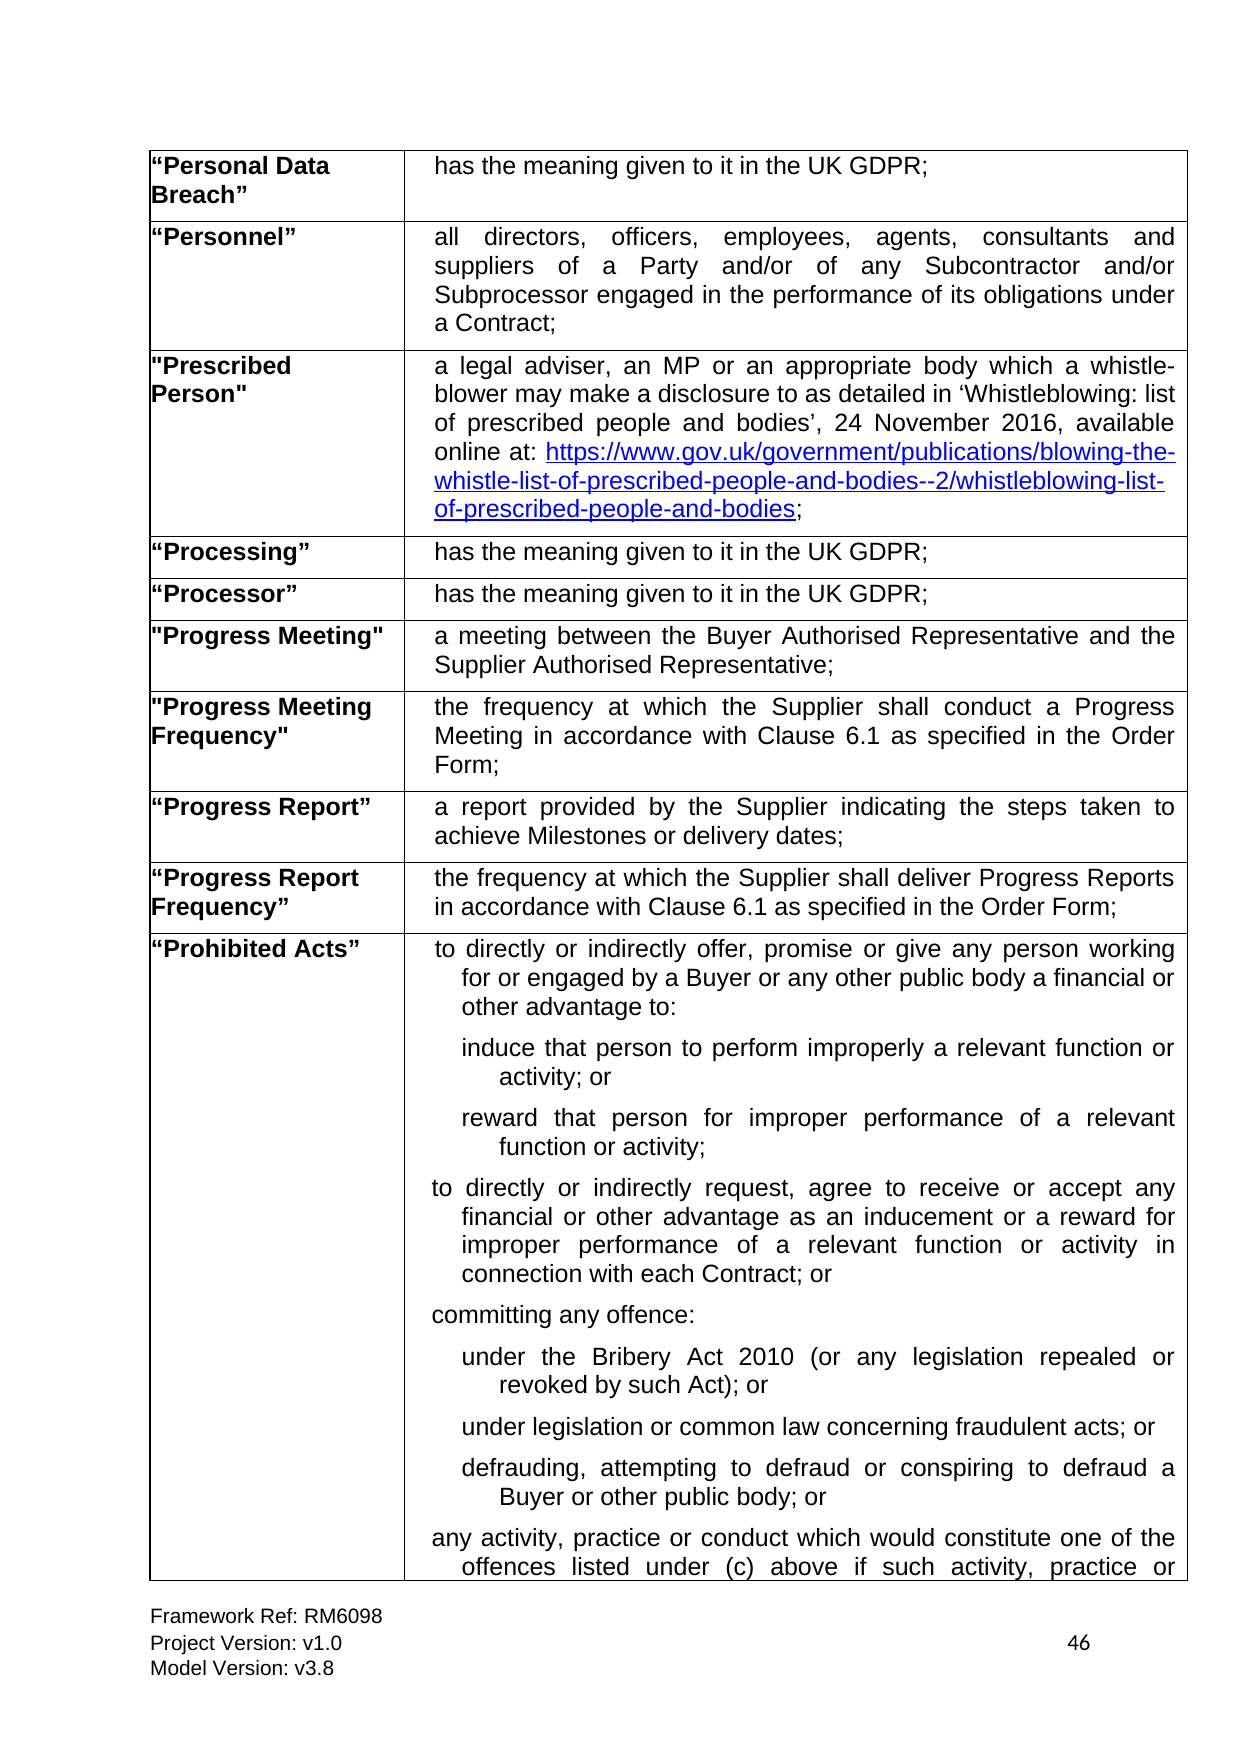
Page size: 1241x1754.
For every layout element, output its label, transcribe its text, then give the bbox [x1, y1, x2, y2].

table_cell to directly or indirectly offer, promise or give any person working for or engaged by a Buyer or any other public body a financial or other advantage to: induce that person to perform improperly a relevant function or activity; or reward that person for improper performance of a relevant function or activity; to directly or indirectly request, agree to receive or accept any financial or other advantage as an inducement or a reward for improper performance of a relevant function or activity in connection with each Contract; or committing any offence: under the Bribery Act 2010 (or any legislation repealed or revoked by such Act); or under legislation or common law concerning fraudulent acts; or defrauding, attempting to defraud or conspiring to defraud a Buyer or other public body; or any activity, practice or conduct which would constitute one of the offences listed under (c) above if such activity, practice or [405, 934, 1187, 1580]
table_cell a meeting between the Buyer Authorised Representative and the Supplier Authorised Representative; [405, 621, 1187, 691]
table_cell "Prescribed Person" [151, 351, 404, 536]
table_cell “Personal Data Breach” [151, 151, 404, 221]
table_cell "Progress Meeting Frequency" [151, 692, 404, 791]
table_cell “Prohibited Acts” [151, 934, 404, 1580]
table_cell has the meaning given to it in the UK GDPR; [405, 151, 1187, 221]
table_cell “Personnel” [151, 222, 404, 349]
table_cell a legal adviser, an MP or an appropriate body which a whistle-blower may make a disclosure to as detailed in ‘Whistleblowing: list of prescribed people and bodies’, 24 November 2016, available online at: https://www.gov.uk/government/publications/blowing-the-whistle-list-of-prescribed-people-and-bodies--2/whistleblowing-list-of-prescribed-people-and-bodies; [405, 351, 1187, 536]
table_cell the frequency at which the Supplier shall conduct a Progress Meeting in accordance with Clause 6.1 as specified in the Order Form; [405, 692, 1187, 791]
table_cell “Progress Report Frequency” [151, 863, 404, 933]
table_cell “Processor” [151, 579, 404, 620]
table_cell the frequency at which the Supplier shall deliver Progress Reports in accordance with Clause 6.1 as specified in the Order Form; [405, 863, 1187, 933]
table_cell “Processing” [151, 537, 404, 578]
table_cell "Progress Meeting" [151, 621, 404, 691]
table_cell a report provided by the Supplier indicating the steps taken to achieve Milestones or delivery dates; [405, 792, 1187, 862]
table_cell has the meaning given to it in the UK GDPR; [405, 579, 1187, 620]
table_cell has the meaning given to it in the UK GDPR; [405, 537, 1187, 578]
table_cell all directors, officers, employees, agents, consultants and suppliers of a Party and/or of any Subcontractor and/or Subprocessor engaged in the performance of its obligations under a Contract; [405, 222, 1187, 349]
table_cell “Progress Report” [151, 792, 404, 862]
